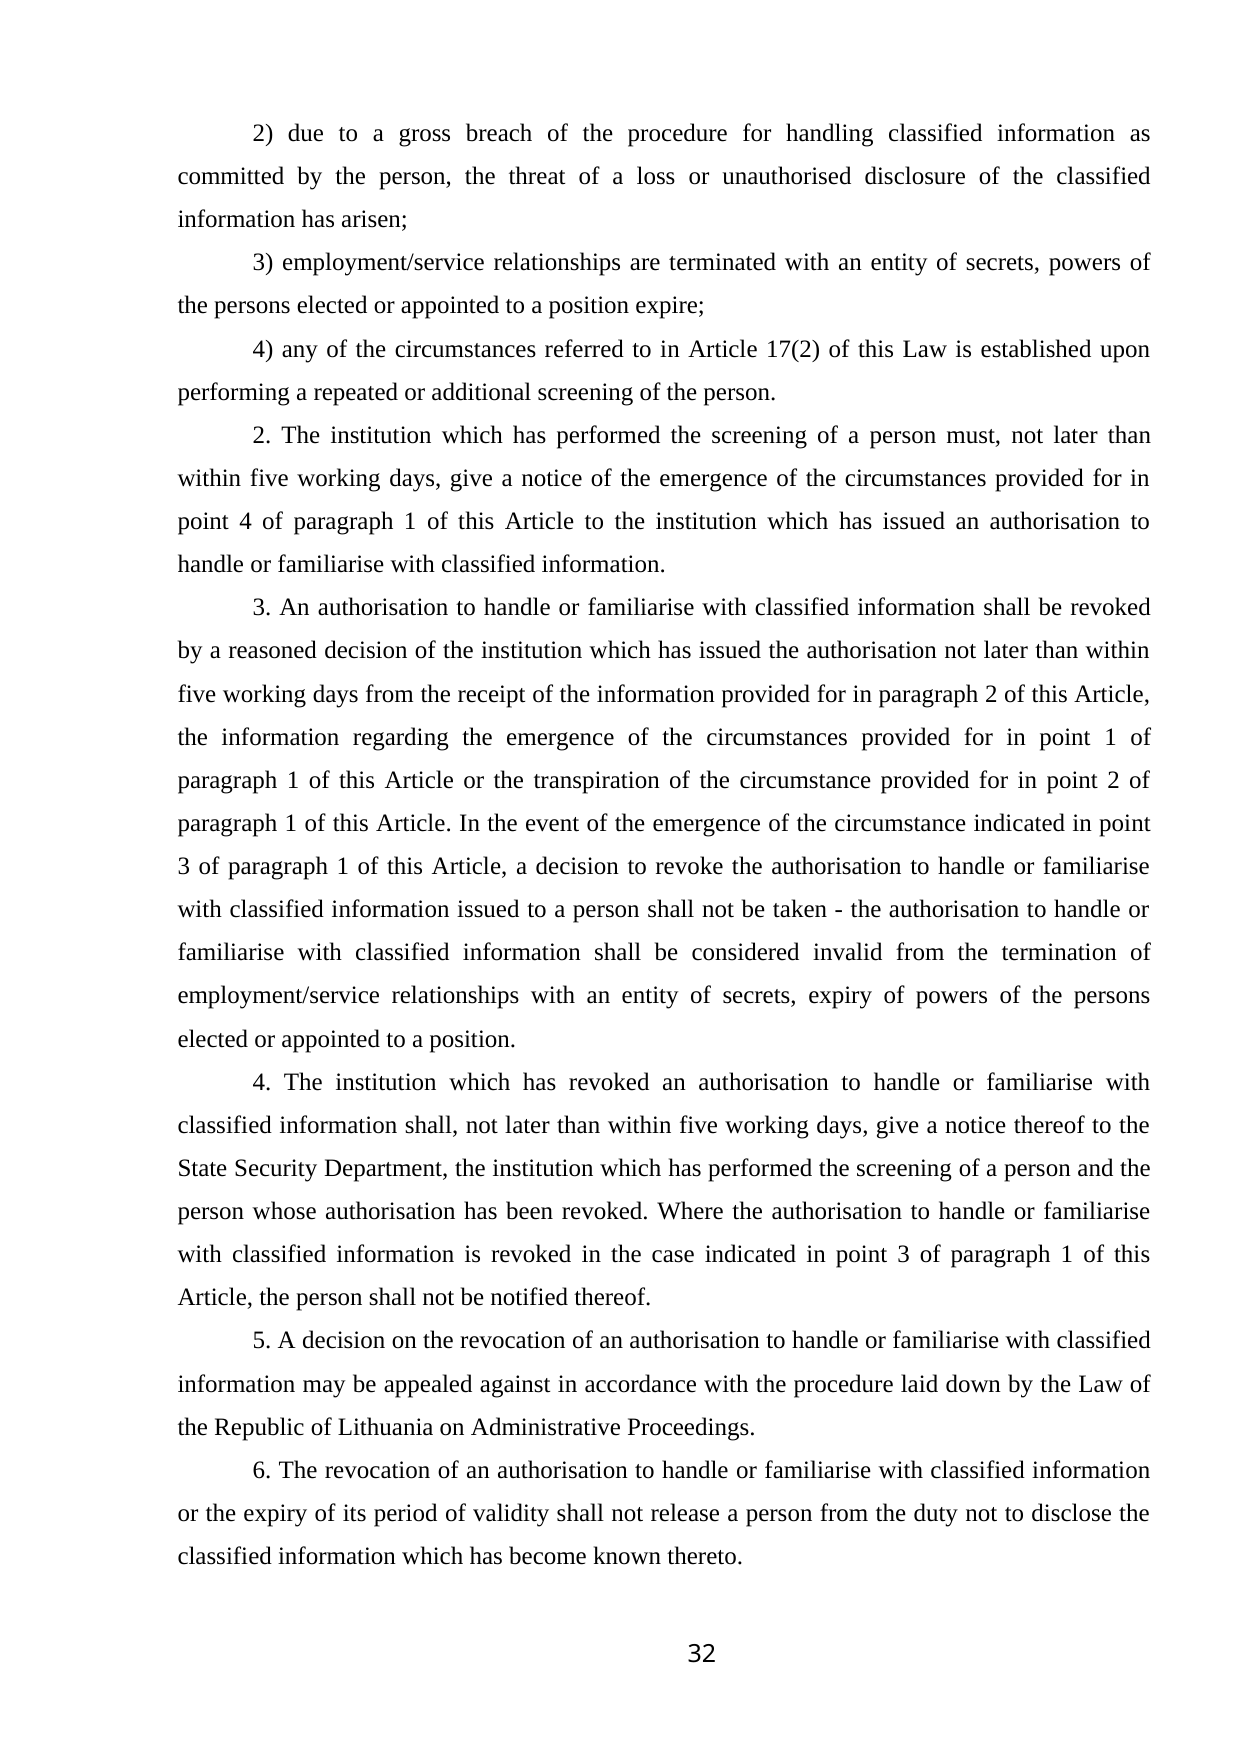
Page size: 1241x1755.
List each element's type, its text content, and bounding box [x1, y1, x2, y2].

text 6. The revocation of an authorisation to handle or familiarise with classified information or the expiry of its period of validity shall not release a person from the duty not to disclose the classified information which has become known thereto. [177, 1455, 1152, 1570]
text 3) employment/service relationships are terminated with an entity of secrets, powers of the persons elected or appointed to a position expire; [177, 247, 1152, 319]
text 5. A decision on the revocation of an authorisation to handle or familiarise with classified information may be appealed against in accordance with the procedure laid down by the Law of the Republic of Lithuania on Administrative Proceedings. [177, 1326, 1152, 1441]
text 4) any of the circumstances referred to in Article 17(2) of this Law is established upon performing a repeated or additional screening of the person. [177, 334, 1152, 406]
text 2) due to a gross breach of the procedure for handling classified information as committed by the person, the threat of a loss or unauthorised disclosure of the classified information has arisen; [177, 118, 1152, 233]
text 4. The institution which has revoked an authorisation to handle or familiarise with classified information shall, not later than within five working days, give a notice thereof to the State Security Department, the institution which has performed the screening of a person and the person whose authorisation has been revoked. Where the authorisation to handle or familiarise with classified information is revoked in the case indicated in point 3 of paragraph 1 of this Article, the person shall not be notified thereof. [177, 1067, 1152, 1311]
text 3. An authorisation to handle or familiarise with classified information shall be revoked by a reasoned decision of the institution which has issued the authorisation not later than within five working days from the receipt of the information provided for in paragraph 2 of this Article, the information regarding the emergence of the circumstances provided for in point 1 of paragraph 1 of this Article or the transpiration of the circumstance provided for in point 2 of paragraph 1 of this Article. In the event of the emergence of the circumstance indicated in point 3 of paragraph 1 of this Article, a decision to revoke the authorisation to handle or familiarise with classified information issued to a person shall not be taken - the authorisation to handle or familiarise with classified information shall be considered invalid from the termination of employment/service relationships with an entity of secrets, expiry of powers of the persons elected or appointed to a position. [177, 592, 1152, 1052]
text 2. The institution which has performed the screening of a person must, not later than within five working days, give a notice of the emergence of the circumstances provided for in point 4 of paragraph 1 of this Article to the institution which has issued an authorisation to handle or familiarise with classified information. [177, 420, 1152, 578]
